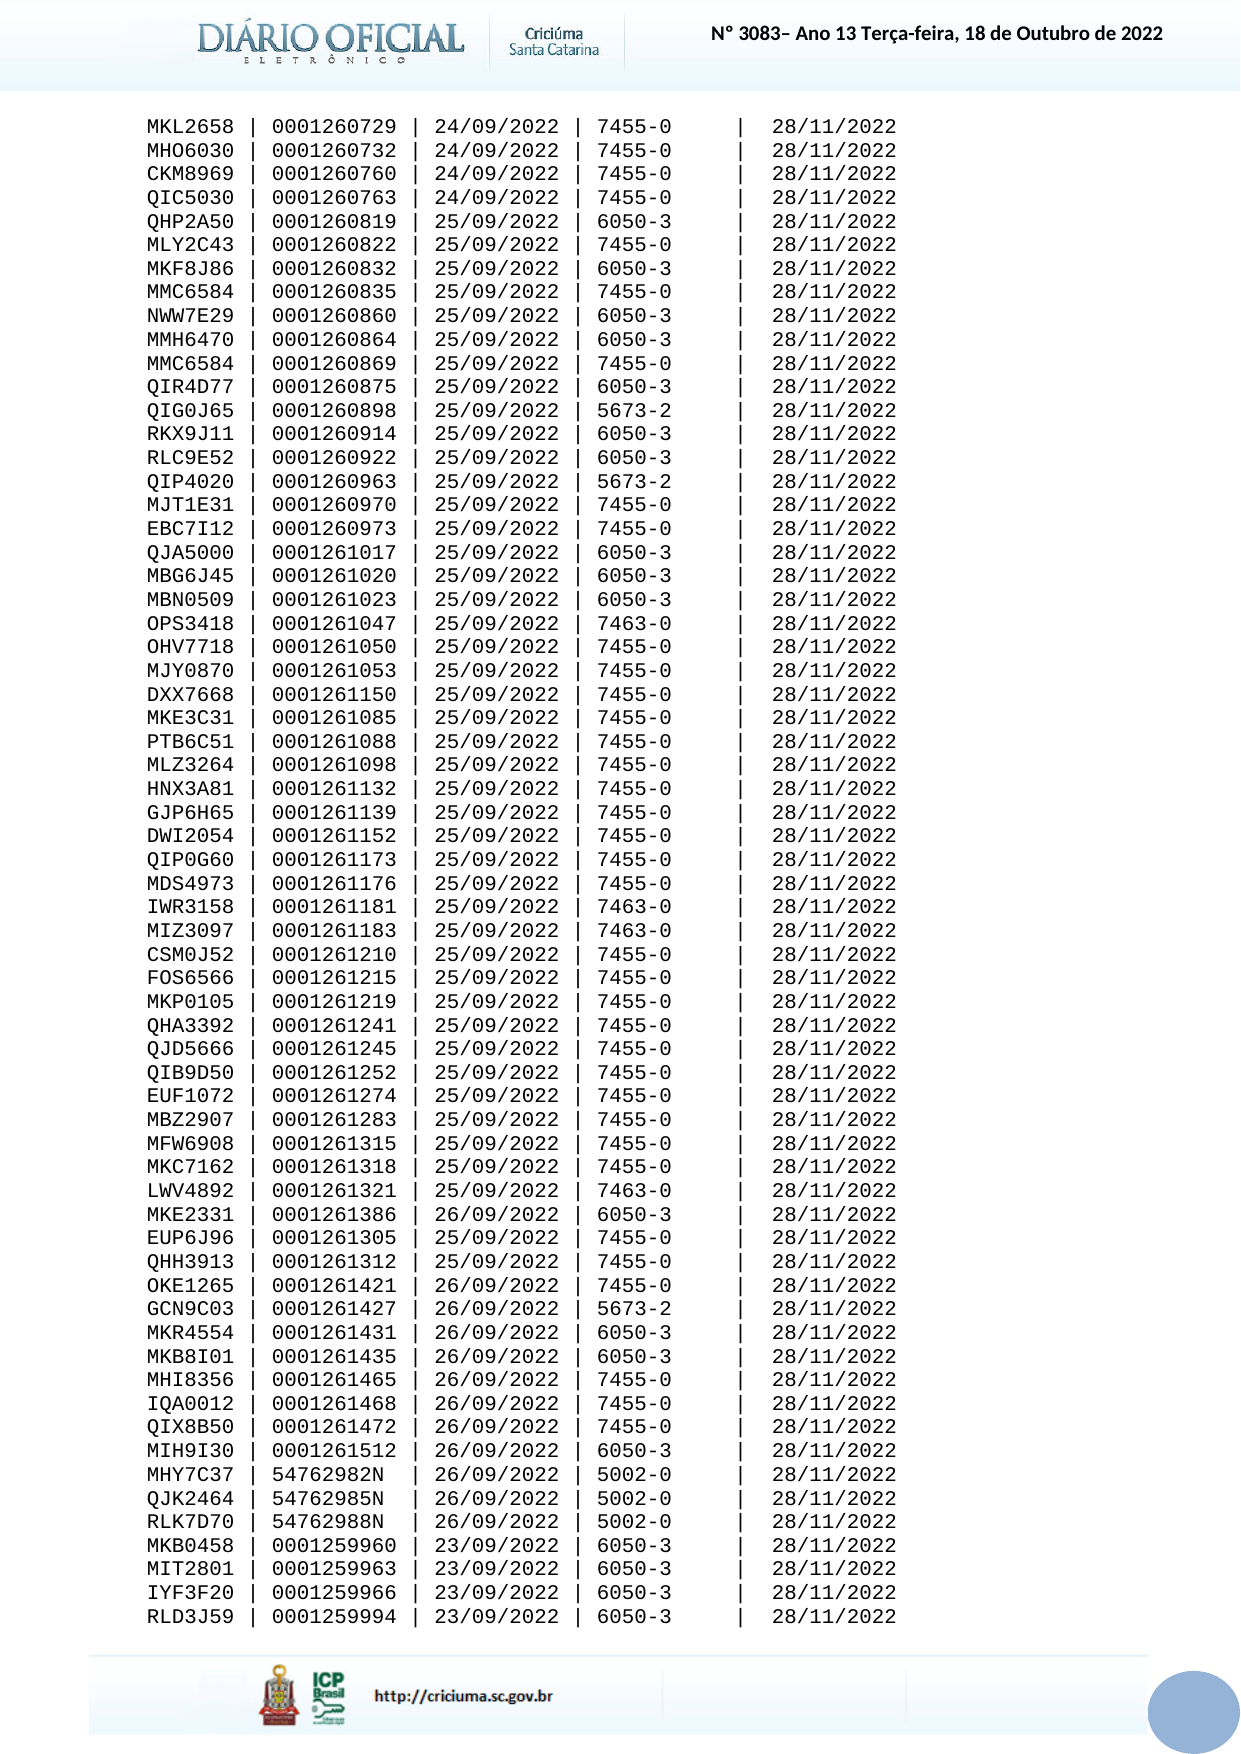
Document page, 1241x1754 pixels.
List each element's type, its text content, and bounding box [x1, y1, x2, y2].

text EUP6J96 | 0001261305 | 25/09/2022 | 7455-0 | 28/11/2022 [59, 1227, 1167, 1251]
text MHY7C37 | 54762982N | 26/09/2022 | 5002-0 | 28/11/2022 [59, 1464, 1167, 1487]
text QJA5000 | 0001261017 | 25/09/2022 | 6050-3 | 28/11/2022 [59, 542, 1167, 565]
text RLD3J59 | 0001259994 | 23/09/2022 | 6050-3 | 28/11/2022 [59, 1606, 1167, 1629]
text OPS3418 | 0001261047 | 25/09/2022 | 7463-0 | 28/11/2022 [59, 613, 1167, 636]
text MKC7162 | 0001261318 | 25/09/2022 | 7455-0 | 28/11/2022 [59, 1156, 1167, 1180]
text IWR3158 | 0001261181 | 25/09/2022 | 7463-0 | 28/11/2022 [59, 896, 1167, 920]
text MIH9I30 | 0001261512 | 26/09/2022 | 6050-3 | 28/11/2022 [59, 1440, 1167, 1464]
text MIZ3097 | 0001261183 | 25/09/2022 | 7463-0 | 28/11/2022 [59, 920, 1167, 944]
text OKE1265 | 0001261421 | 26/09/2022 | 7455-0 | 28/11/2022 [59, 1275, 1167, 1298]
text HNX3A81 | 0001261132 | 25/09/2022 | 7455-0 | 28/11/2022 [59, 778, 1167, 802]
text MMH6470 | 0001260864 | 25/09/2022 | 6050-3 | 28/11/2022 [59, 329, 1167, 352]
text GCN9C03 | 0001261427 | 26/09/2022 | 5673-2 | 28/11/2022 [59, 1298, 1167, 1322]
text QIP4020 | 0001260963 | 25/09/2022 | 5673-2 | 28/11/2022 [59, 471, 1167, 494]
text PTB6C51 | 0001261088 | 25/09/2022 | 7455-0 | 28/11/2022 [59, 731, 1167, 754]
text QIX8B50 | 0001261472 | 26/09/2022 | 7455-0 | 28/11/2022 [59, 1417, 1167, 1440]
text FOS6566 | 0001261215 | 25/09/2022 | 7455-0 | 28/11/2022 [59, 967, 1167, 991]
text OHV7718 | 0001261050 | 25/09/2022 | 7455-0 | 28/11/2022 [59, 636, 1167, 660]
text RLK7D70 | 54762988N | 26/09/2022 | 5002-0 | 28/11/2022 [59, 1511, 1167, 1535]
text QHH3913 | 0001261312 | 25/09/2022 | 7455-0 | 28/11/2022 [59, 1251, 1167, 1275]
text EBC7I12 | 0001260973 | 25/09/2022 | 7455-0 | 28/11/2022 [59, 518, 1167, 542]
text MKR4554 | 0001261431 | 26/09/2022 | 6050-3 | 28/11/2022 [59, 1322, 1167, 1346]
text QIC5030 | 0001260763 | 24/09/2022 | 7455-0 | 28/11/2022 [59, 187, 1167, 211]
text MBZ2907 | 0001261283 | 25/09/2022 | 7455-0 | 28/11/2022 [59, 1109, 1167, 1133]
text DXX7668 | 0001261150 | 25/09/2022 | 7455-0 | 28/11/2022 [59, 683, 1167, 707]
text DWI2054 | 0001261152 | 25/09/2022 | 7455-0 | 28/11/2022 [59, 825, 1167, 849]
text MKF8J86 | 0001260832 | 25/09/2022 | 6050-3 | 28/11/2022 [59, 258, 1167, 282]
text MBN0509 | 0001261023 | 25/09/2022 | 6050-3 | 28/11/2022 [59, 589, 1167, 613]
text MKB8I01 | 0001261435 | 26/09/2022 | 6050-3 | 28/11/2022 [59, 1346, 1167, 1369]
text QHA3392 | 0001261241 | 25/09/2022 | 7455-0 | 28/11/2022 [59, 1014, 1167, 1038]
text MKP0105 | 0001261219 | 25/09/2022 | 7455-0 | 28/11/2022 [59, 991, 1167, 1014]
text MDS4973 | 0001261176 | 25/09/2022 | 7455-0 | 28/11/2022 [59, 873, 1167, 896]
text QIR4D77 | 0001260875 | 25/09/2022 | 6050-3 | 28/11/2022 [59, 376, 1167, 400]
text GJP6H65 | 0001261139 | 25/09/2022 | 7455-0 | 28/11/2022 [59, 802, 1167, 825]
text QIG0J65 | 0001260898 | 25/09/2022 | 5673-2 | 28/11/2022 [59, 400, 1167, 423]
text MLZ3264 | 0001261098 | 25/09/2022 | 7455-0 | 28/11/2022 [59, 754, 1167, 778]
text CKM8969 | 0001260760 | 24/09/2022 | 7455-0 | 28/11/2022 [59, 163, 1167, 187]
text QJK2464 | 54762985N | 26/09/2022 | 5002-0 | 28/11/2022 [59, 1487, 1167, 1511]
text MJT1E31 | 0001260970 | 25/09/2022 | 7455-0 | 28/11/2022 [59, 494, 1167, 518]
text QIP0G60 | 0001261173 | 25/09/2022 | 7455-0 | 28/11/2022 [59, 849, 1167, 873]
text LWV4892 | 0001261321 | 25/09/2022 | 7463-0 | 28/11/2022 [59, 1180, 1167, 1204]
text MKB0458 | 0001259960 | 23/09/2022 | 6050-3 | 28/11/2022 [59, 1535, 1167, 1558]
text MJY0870 | 0001261053 | 25/09/2022 | 7455-0 | 28/11/2022 [59, 660, 1167, 683]
text MFW6908 | 0001261315 | 25/09/2022 | 7455-0 | 28/11/2022 [59, 1133, 1167, 1156]
text MIT2801 | 0001259963 | 23/09/2022 | 6050-3 | 28/11/2022 [59, 1558, 1167, 1582]
text MKL2658 | 0001260729 | 24/09/2022 | 7455-0 | 28/11/2022 [59, 116, 1167, 140]
text IQA0012 | 0001261468 | 26/09/2022 | 7455-0 | 28/11/2022 [59, 1393, 1167, 1417]
text EUF1072 | 0001261274 | 25/09/2022 | 7455-0 | 28/11/2022 [59, 1086, 1167, 1109]
text NWW7E29 | 0001260860 | 25/09/2022 | 6050-3 | 28/11/2022 [59, 305, 1167, 329]
text MMC6584 | 0001260869 | 25/09/2022 | 7455-0 | 28/11/2022 [59, 352, 1167, 376]
text CSM0J52 | 0001261210 | 25/09/2022 | 7455-0 | 28/11/2022 [59, 944, 1167, 967]
text MLY2C43 | 0001260822 | 25/09/2022 | 7455-0 | 28/11/2022 [59, 234, 1167, 258]
text QJD5666 | 0001261245 | 25/09/2022 | 7455-0 | 28/11/2022 [59, 1038, 1167, 1062]
text MHI8356 | 0001261465 | 26/09/2022 | 7455-0 | 28/11/2022 [59, 1369, 1167, 1393]
text IYF3F20 | 0001259966 | 23/09/2022 | 6050-3 | 28/11/2022 [59, 1582, 1167, 1606]
text QIB9D50 | 0001261252 | 25/09/2022 | 7455-0 | 28/11/2022 [59, 1062, 1167, 1086]
text RKX9J11 | 0001260914 | 25/09/2022 | 6050-3 | 28/11/2022 [59, 423, 1167, 447]
text MHO6030 | 0001260732 | 24/09/2022 | 7455-0 | 28/11/2022 [59, 140, 1167, 163]
text MKE3C31 | 0001261085 | 25/09/2022 | 7455-0 | 28/11/2022 [59, 707, 1167, 731]
text MKE2331 | 0001261386 | 26/09/2022 | 6050-3 | 28/11/2022 [59, 1204, 1167, 1227]
text MBG6J45 | 0001261020 | 25/09/2022 | 6050-3 | 28/11/2022 [59, 565, 1167, 589]
text QHP2A50 | 0001260819 | 25/09/2022 | 6050-3 | 28/11/2022 [59, 211, 1167, 234]
text RLC9E52 | 0001260922 | 25/09/2022 | 6050-3 | 28/11/2022 [59, 447, 1167, 471]
text MMC6584 | 0001260835 | 25/09/2022 | 7455-0 | 28/11/2022 [59, 282, 1167, 305]
